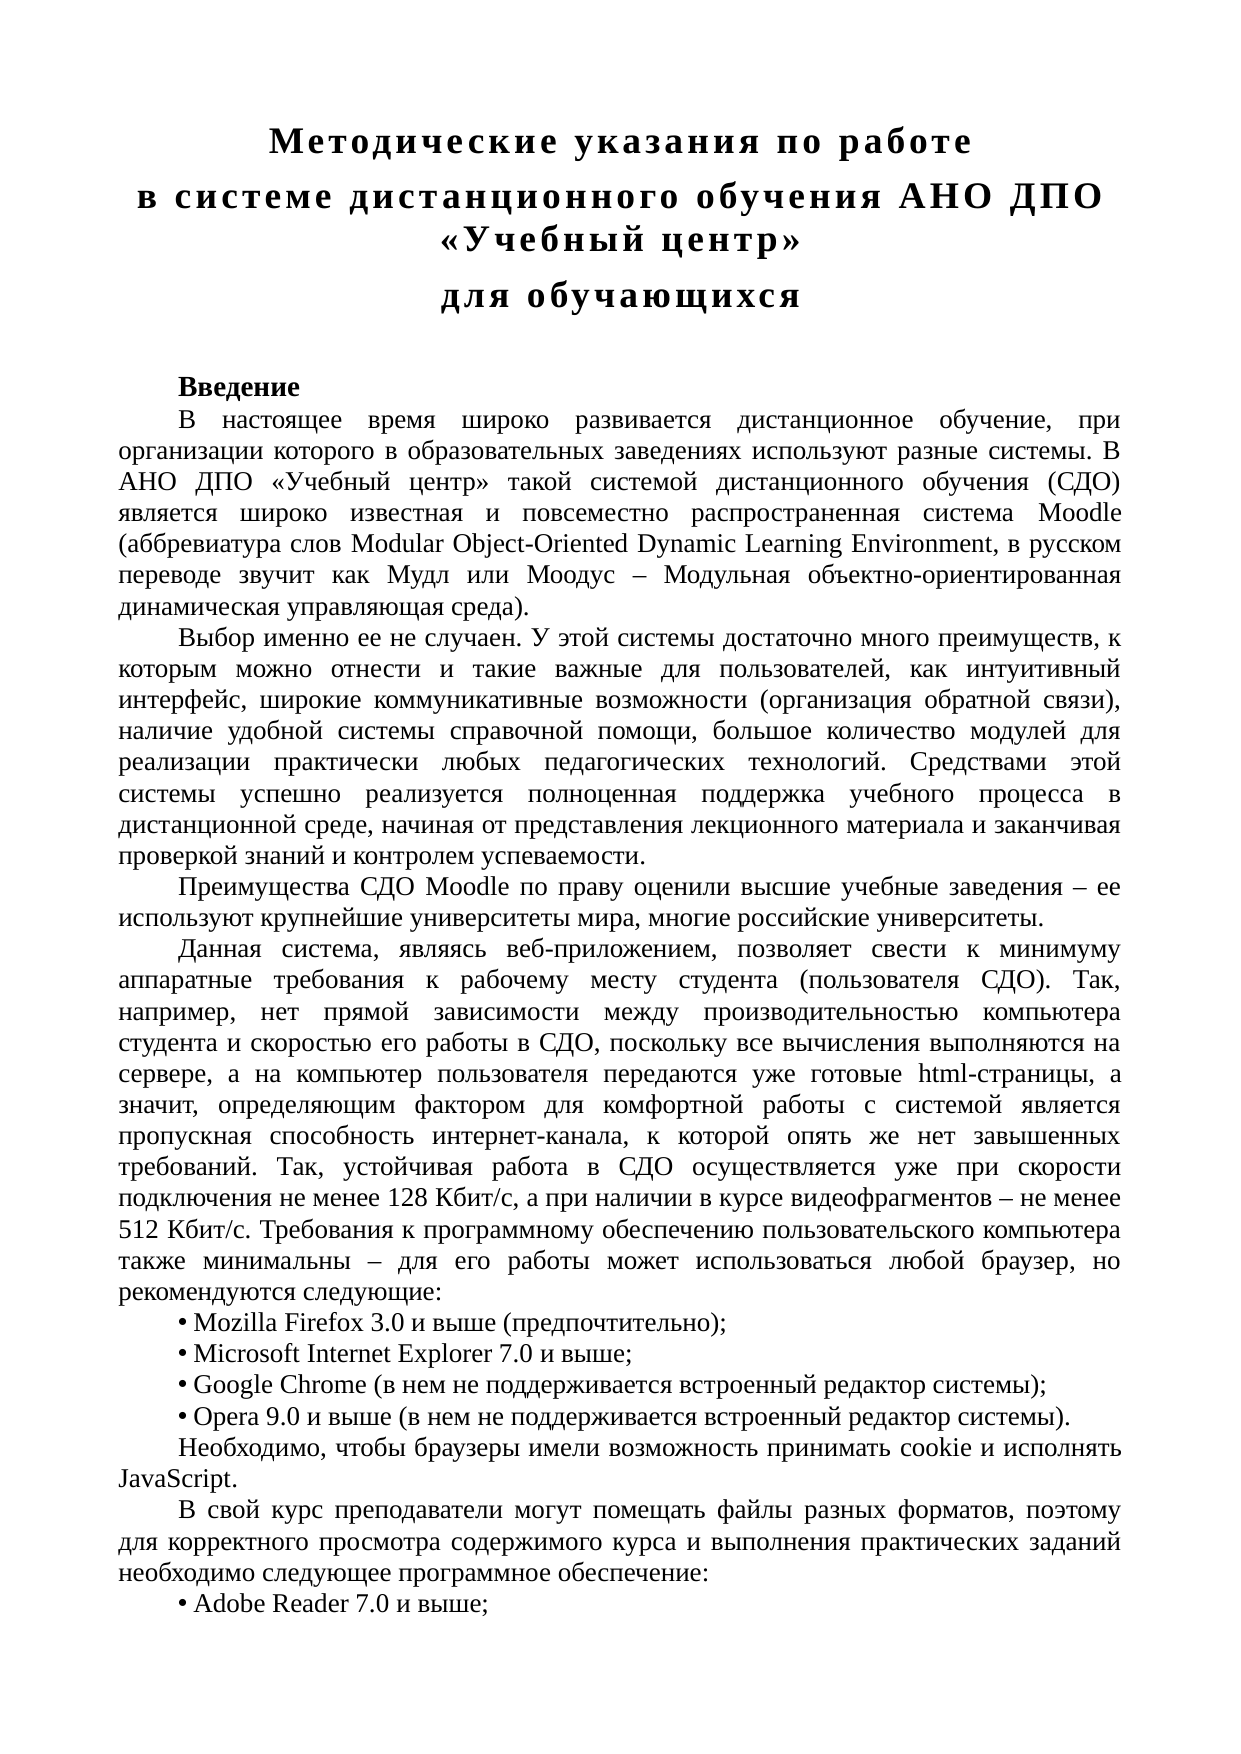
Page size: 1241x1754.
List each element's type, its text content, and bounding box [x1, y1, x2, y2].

text Введение [118, 369, 1122, 403]
list Adobe Reader 7.0 и выше; [118, 1587, 1122, 1618]
list Google Chrome (в нем не поддерживается встроенный редактор системы); [118, 1369, 1122, 1400]
text Преимущества СДО Moodle по праву оценили высшие учебные заведения – ее используют крупнейшие университеты мира, многие российские университеты. [118, 870, 1122, 932]
list Opera 9.0 и выше (в нем не поддерживается встроенный редактор системы). [118, 1400, 1122, 1431]
text Необходимо, чтобы браузеры имели возможность принимать cookie и исполнять JavaScript. [118, 1431, 1122, 1493]
text В свой курс преподаватели могут помещать файлы разных форматов, поэтому для корректного просмотра содержимого курса и выполнения практических заданий необходимо следующее программное обеспечение: [118, 1493, 1122, 1587]
text Данная система, являясь веб-приложением, позволяет свести к минимуму аппаратные требования к рабочему месту студента (пользователя СДО). Так, например, нет прямой зависимости между производительностью компьютера студента и скоростью его работы в СДО, поскольку все вычисления выполняются на сервере, а на компьютер пользователя передаются уже готовые html-страницы, а значит, определяющим фактором для комфортной работы с системой является пропускная способность интернет-канала, к которой опять же нет завышенных требований. Так, устойчивая работа в СДО осуществляется уже при скорости подключения не менее 128 Кбит/с, а при наличии в курсе видеофрагментов – не менее 512 Кбит/с. Требования к программному обеспечению пользовательского компьютера также минимальны – для его работы может использоваться любой браузер, но рекомендуются следующие: [118, 932, 1122, 1306]
list Mozilla Firefox 3.0 и выше (предпочтительно); [118, 1306, 1122, 1337]
text для обучающихся [118, 272, 1122, 316]
text Выбор именно ее не случаен. У этой системы достаточно много преимуществ, к которым можно отнести и такие важные для пользователей, как интуитивный интерфейс, широкие коммуникативные возможности (организация обратной связи), наличие удобной системы справочной помощи, большое количество модулей для реализации практически любых педагогических технологий. Средствами этой системы успешно реализуется полноценная поддержка учебного процесса в дистанционной среде, начиная от представления лекционного материала и заканчивая проверкой знаний и контролем успеваемости. [118, 621, 1122, 870]
text в системе дистанционного обучения АНО ДПО «Учебный центр» [118, 174, 1122, 260]
text Методические указания по работе [118, 118, 1122, 161]
list Microsoft Internet Explorer 7.0 и выше; [118, 1337, 1122, 1369]
text В настоящее время широко развивается дистанционное обучение, при организации которого в образовательных заведениях используют разные системы. В АНО ДПО «Учебный центр» такой системой дистанционного обучения (СДО) является широко известная и повсеместно распространенная система Moodle (аббревиатура слов Modular Object-Oriented Dynamic Learning Environment, в русском переводе звучит как Мудл или Моодус – Модульная объектно-ориентированная динамическая управляющая среда). [118, 403, 1122, 621]
